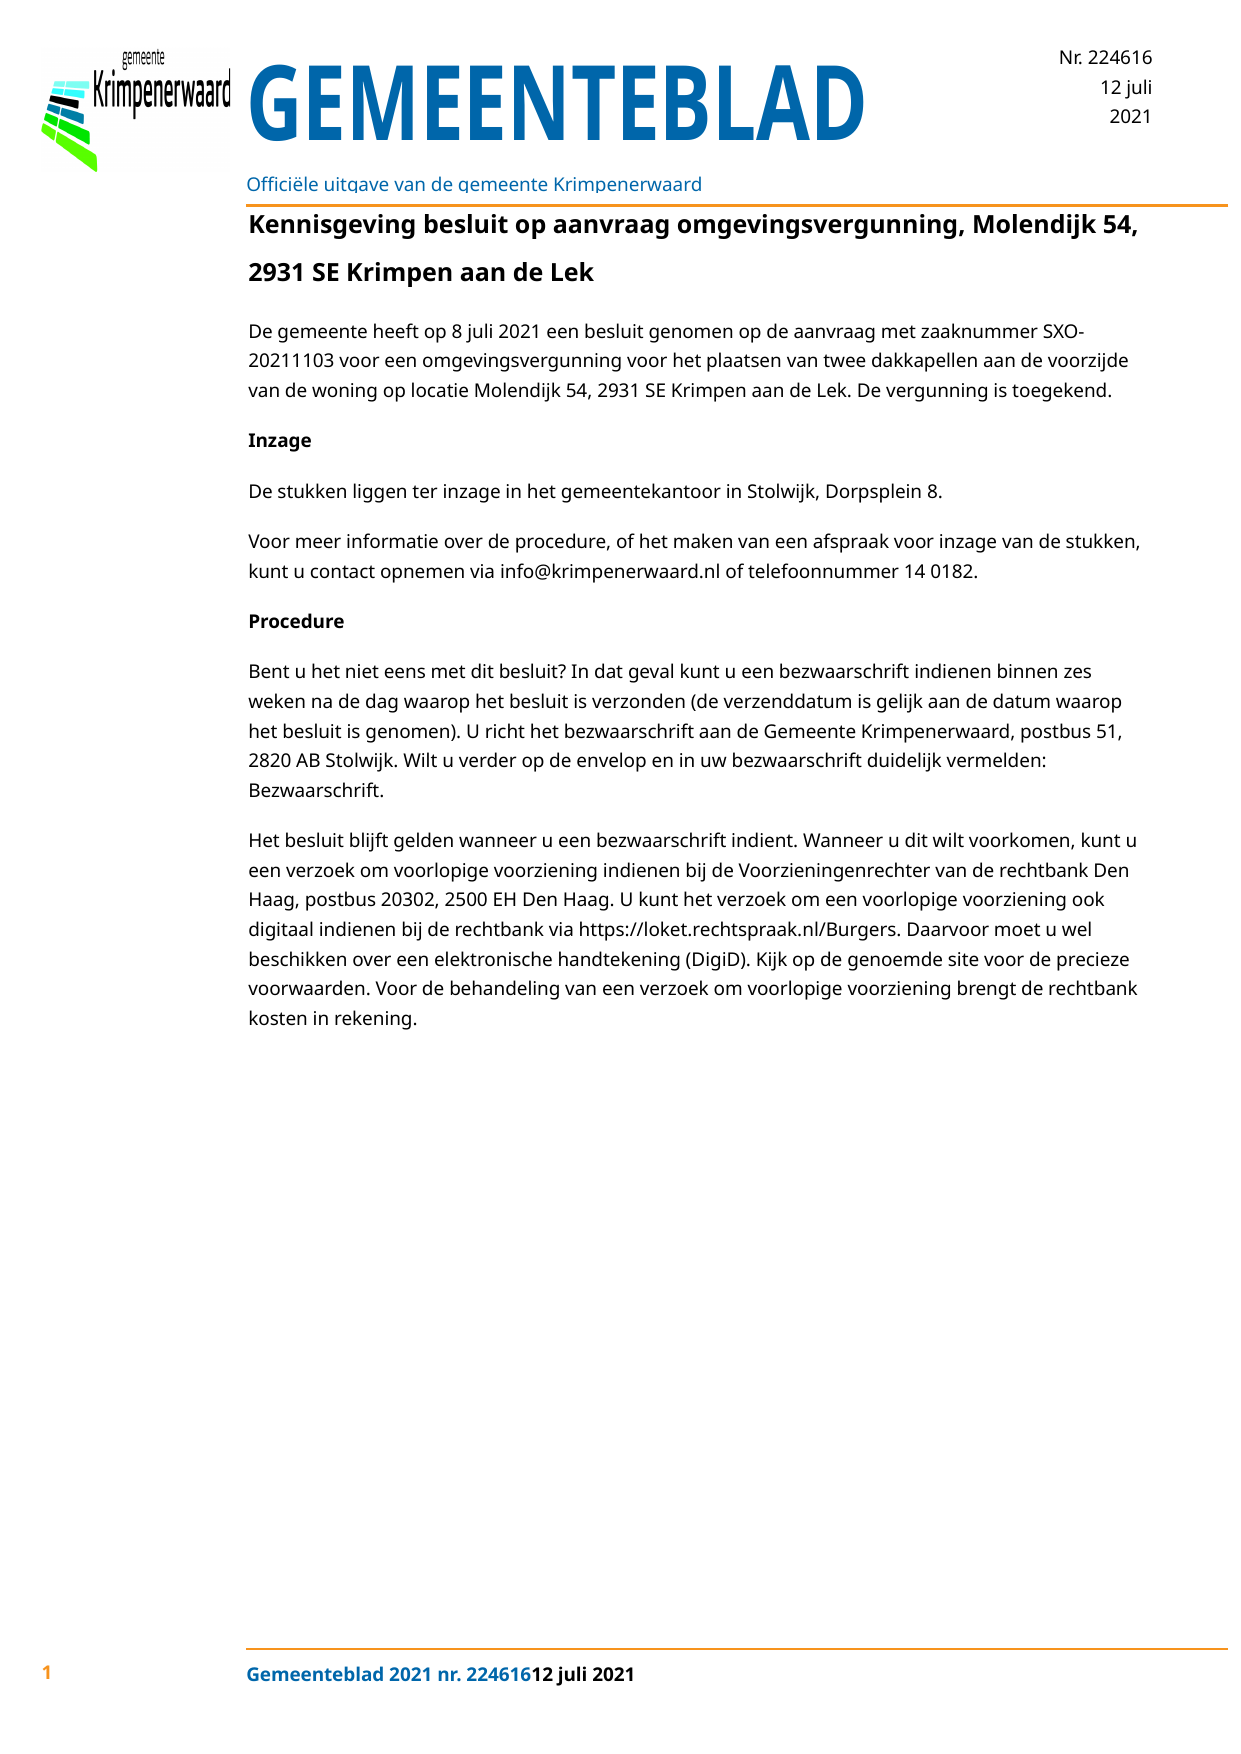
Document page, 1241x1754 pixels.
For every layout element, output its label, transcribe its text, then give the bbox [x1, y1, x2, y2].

text Het besluit blijft gelden wanneer u een bezwaarschrift indient. Wanneer u dit wilt voorkomen, kunt u een verzoek om voorlopige voorziening indienen bij de Voorzieningenrechter van de rechtbank Den Haag, postbus 20302, 2500 EH Den Haag. U kunt het verzoek om een voorlopige voorziening ook digitaal indienen bij de rechtbank via https://loket.rechtspraak.nl/Burgers. Daarvoor moet u wel beschikken over een elektronische handtekening (DigiD). Kijk op de genoemde site voor de precieze voorwaarden. Voor de behandeling van een verzoek om voorlopige voorziening brengt de rechtbank kosten in rekening. [248, 827, 1152, 1031]
text Inzage [248, 427, 1152, 453]
picture [41, 47, 231, 172]
text Voor meer informatie over de procedure, of het maken van een afspraak voor inzage van de stukken, kunt u contact opnemen via info@krimpenerwaard.nl of telefoonnummer 14 0182. [248, 528, 1152, 584]
text De gemeente heeft op 8 juli 2021 een besluit genomen op de aanvraag met zaaknummer SXO-20211103 voor een omgevingsvergunning voor het plaatsen van twee dakkapellen aan de voorzijde van de woning op locatie Molendijk 54, 2931 SE Krimpen aan de Lek. De vergunning is toegekend. [248, 318, 1152, 403]
text Procedure [248, 608, 1152, 634]
text Kennisgeving besluit op aanvraag omgevingsvergunning, Molendijk 54, 2931 SE Krimpen aan de Lek [248, 207, 1152, 288]
text De stukken liggen ter inzage in het gemeentekantoor in Stolwijk, Dorpsplein 8. [248, 478, 1152, 504]
text Bent u het niet eens met dit besluit? In dat geval kunt u een bezwaarschrift indienen binnen zes weken na de dag waarop het besluit is verzonden (de verzenddatum is gelijk aan de datum waarop het besluit is genomen). U richt het bezwaarschrift aan de Gemeente Krimpenerwaard, postbus 51, 2820 AB Stolwijk. Wilt u verder op de envelop en in uw bezwaarschrift duidelijk vermelden: Bezwaarschrift. [248, 659, 1152, 803]
